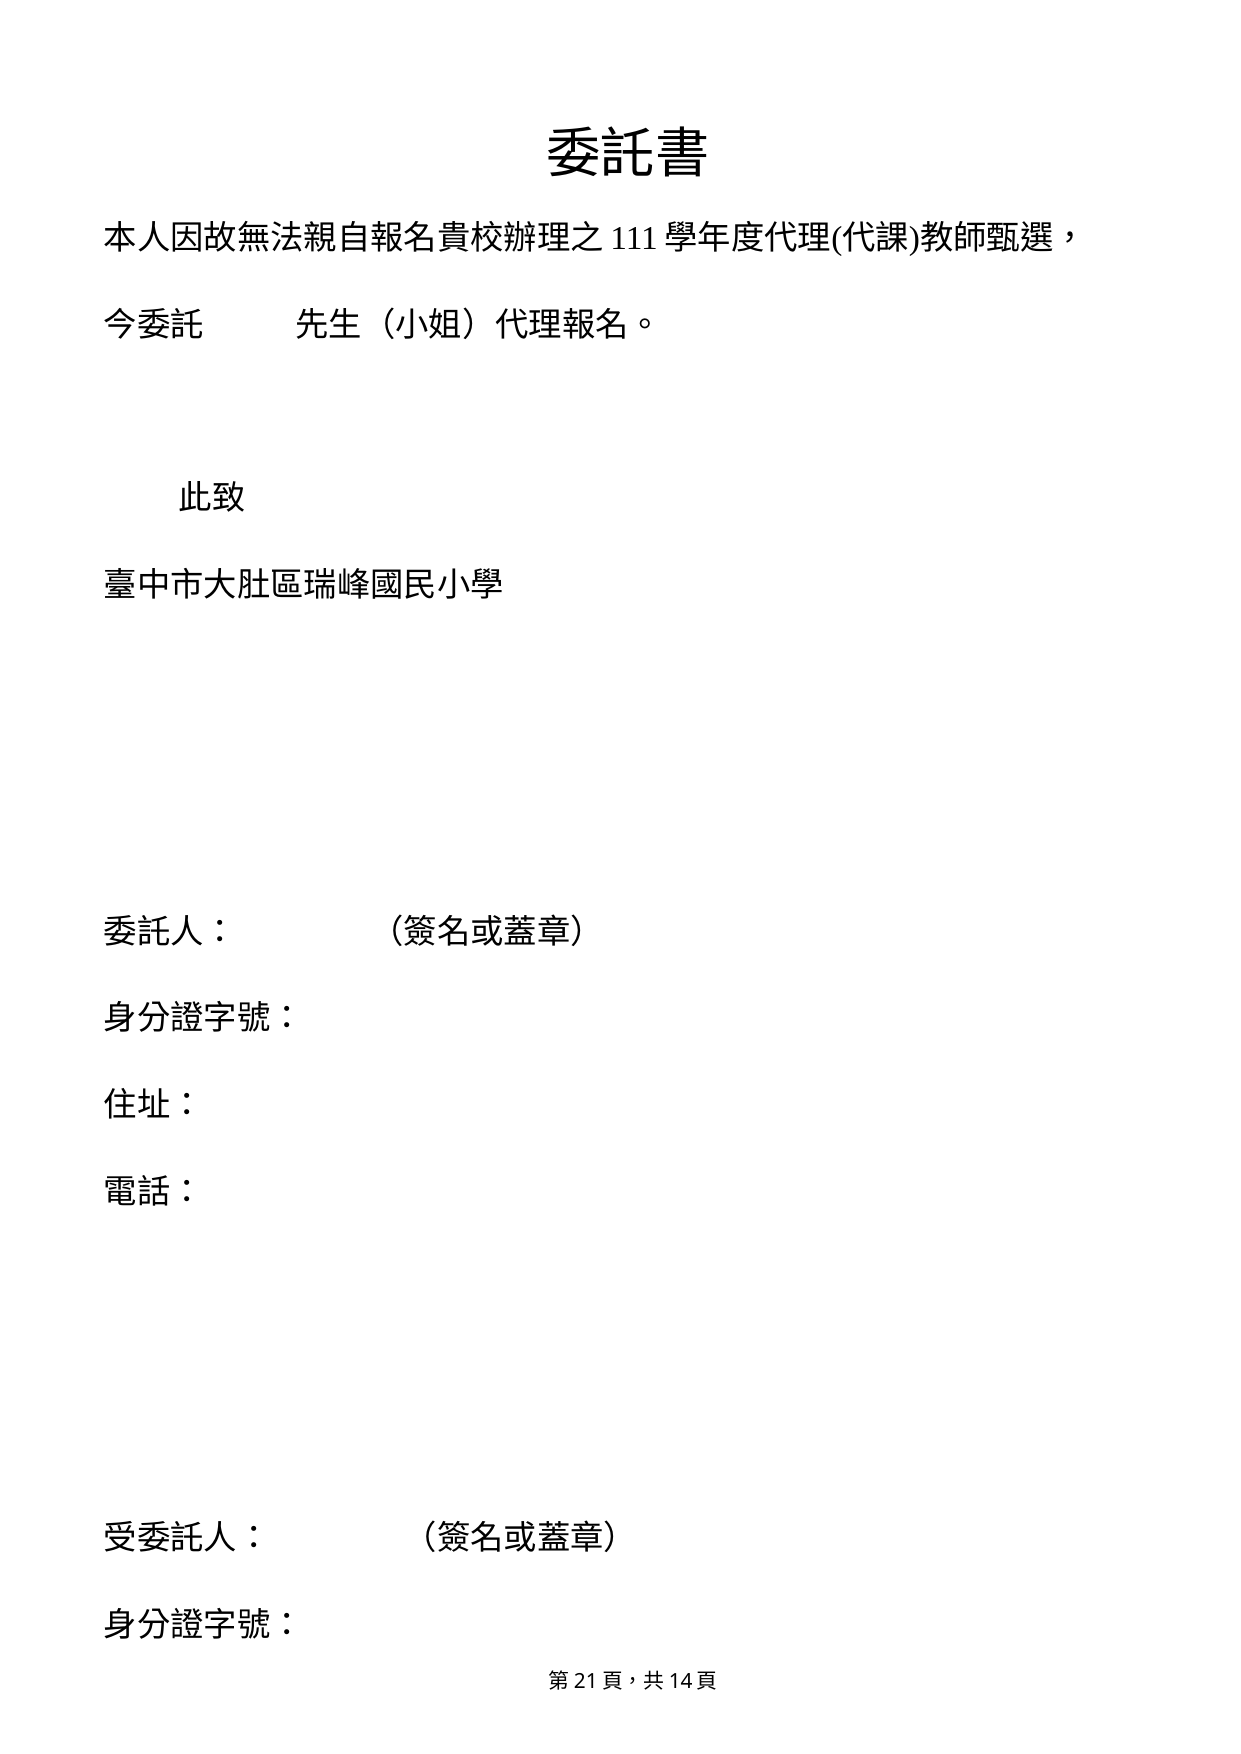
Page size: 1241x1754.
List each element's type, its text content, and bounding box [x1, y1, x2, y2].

text 此致 [103, 461, 1152, 530]
text 身分證字號： [103, 981, 1152, 1050]
text 本人因故無法親自報名貴校辦理之111學年度代理(代課)教師甄選， [103, 201, 1152, 270]
text 委託書 [103, 96, 1152, 201]
text 住址： [103, 1067, 1152, 1137]
text 身分證字號： [103, 1587, 1152, 1657]
text 今委託 先生（小姐）代理報名。 [103, 287, 1152, 357]
text 電話： [103, 1154, 1152, 1223]
text 臺中市大肚區瑞峰國民小學 [103, 547, 1152, 617]
text 委託人： （簽名或蓋章） [103, 894, 1152, 963]
text 受委託人： （簽名或蓋章） [103, 1501, 1152, 1570]
